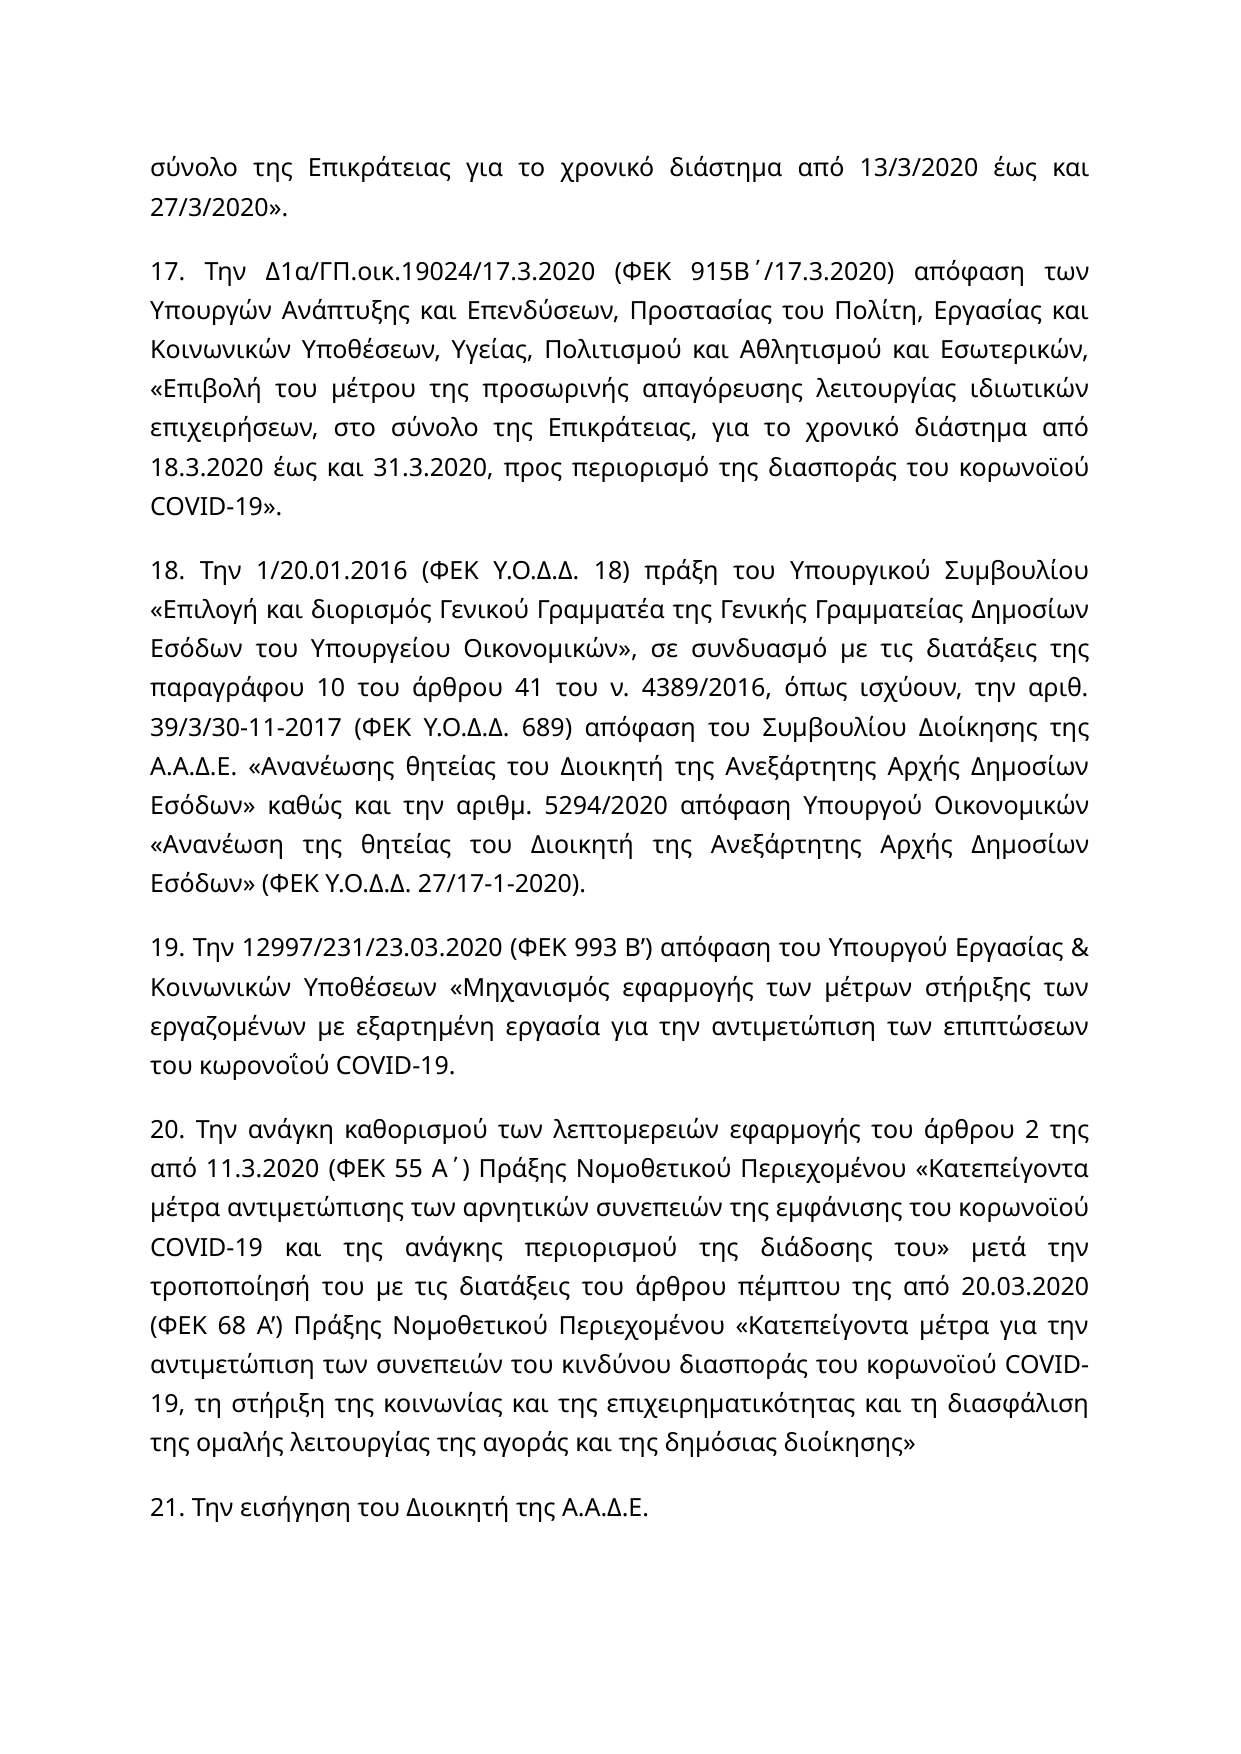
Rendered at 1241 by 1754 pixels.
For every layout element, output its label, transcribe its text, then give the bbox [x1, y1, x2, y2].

text 19. Την 12997/231/23.03.2020 (ΦΕΚ 993 Β’) απόφαση του Υπουργού Εργασίας & Κοινωνικών Υποθέσεων «Μηχανισμός εφαρμογής των μέτρων στήριξης των εργαζομένων με εξαρτημένη εργασία για την αντιμετώπιση των επιπτώσεων του κωρονοΐού COVID-19. [150, 930, 1090, 1082]
text 20. Την ανάγκη καθορισμού των λεπτομερειών εφαρμογής του άρθρου 2 της από 11.3.2020 (ΦΕΚ 55 Α΄) Πράξης Νομοθετικού Περιεχομένου «Κατεπείγοντα μέτρα αντιμετώπισης των αρνητικών συνεπειών της εμφάνισης του κορωνοϊού COVID-19 και της ανάγκης περιορισμού της διάδοσης του» μετά την τροποποίησή του με τις διατάξεις του άρθρου πέμπτου της από 20.03.2020 (ΦΕΚ 68 Α’) Πράξης Νομοθετικού Περιεχομένου «Κατεπείγοντα μέτρα για την αντιμετώπιση των συνεπειών του κινδύνου διασποράς του κορωνοϊού COVID-19, τη στήριξη της κοινωνίας και της επιχειρηματικότητας και τη διασφάλιση της ομαλής λειτουργίας της αγοράς και της δημόσιας διοίκησης» [150, 1112, 1090, 1459]
text 18. Την 1/20.01.2016 (ΦΕΚ Υ.Ο.Δ.Δ. 18) πράξη του Υπουργικού Συμβουλίου «Επιλογή και διορισμός Γενικού Γραμματέα της Γενικής Γραμματείας Δημοσίων Εσόδων του Υπουργείου Οικονομικών», σε συνδυασμό με τις διατάξεις της παραγράφου 10 του άρθρου 41 του ν. 4389/2016, όπως ισχύουν, την αριθ. 39/3/30-11-2017 (ΦΕΚ Υ.Ο.Δ.Δ. 689) απόφαση του Συμβουλίου Διοίκησης της Α.Α.Δ.Ε. «Ανανέωσης θητείας του Διοικητή της Ανεξάρτητης Αρχής Δημοσίων Εσόδων» καθώς και την αριθμ. 5294/2020 απόφαση Υπουργού Οικονομικών «Ανανέωση της θητείας του Διοικητή της Ανεξάρτητης Αρχής Δημοσίων Εσόδων» (ΦΕΚ Υ.Ο.Δ.Δ. 27/17-1-2020). [150, 552, 1090, 900]
text 17. Την Δ1α/ΓΠ.οικ.19024/17.3.2020 (ΦΕΚ 915Β΄/17.3.2020) απόφαση των Υπουργών Ανάπτυξης και Επενδύσεων, Προστασίας του Πολίτη, Εργασίας και Κοινωνικών Υποθέσεων, Υγείας, Πολιτισμού και Αθλητισμού και Εσωτερικών, «Επιβολή του μέτρου της προσωρινής απαγόρευσης λειτουργίας ιδιωτικών επιχειρήσεων, στο σύνολο της Επικράτειας, για το χρονικό διάστημα από 18.3.2020 έως και 31.3.2020, προς περιορισμό της διασποράς του κορωνοϊού COVID-19». [150, 253, 1090, 522]
text σύνολο της Επικράτειας για το χρονικό διάστημα από 13/3/2020 έως και 27/3/2020». [150, 150, 1090, 223]
text 21. Την εισήγηση του Διοικητή της Α.Α.Δ.Ε. [150, 1489, 1090, 1523]
